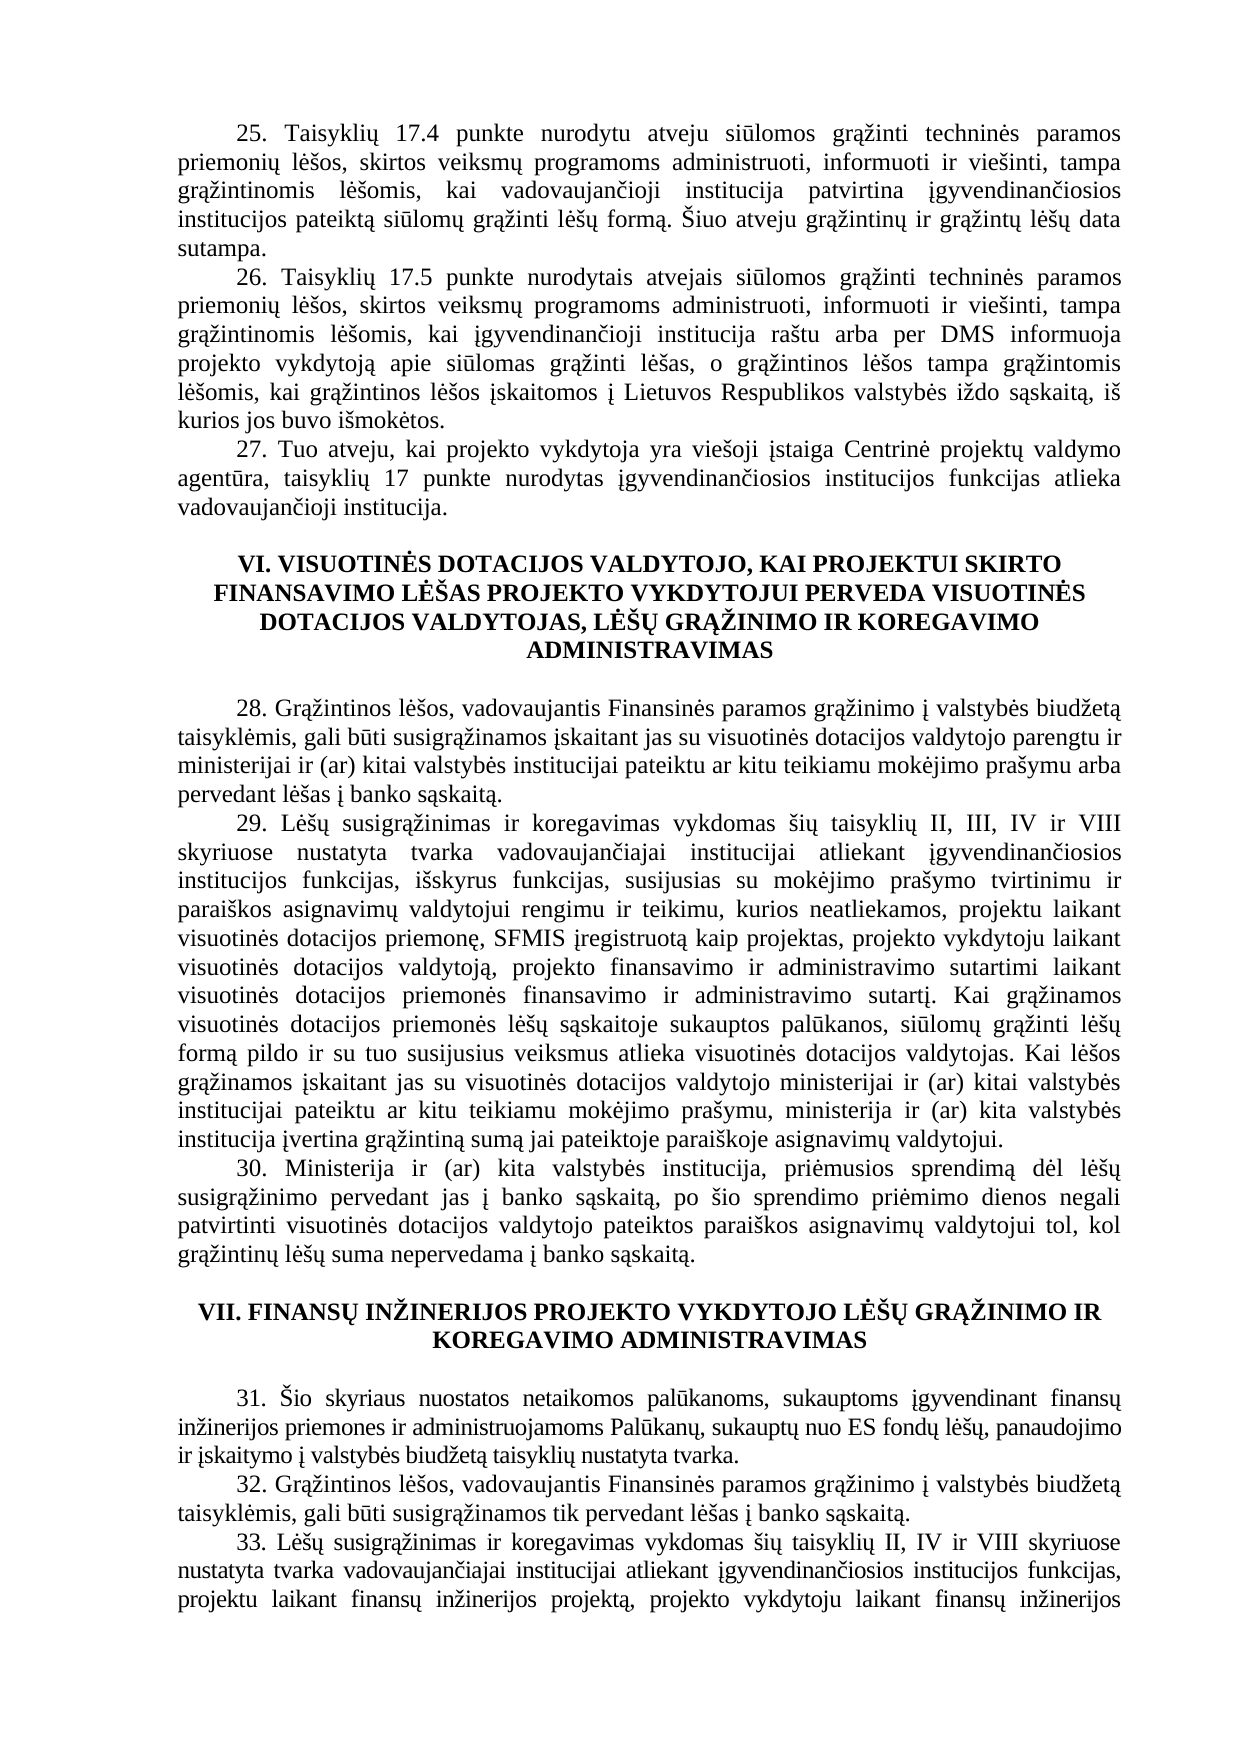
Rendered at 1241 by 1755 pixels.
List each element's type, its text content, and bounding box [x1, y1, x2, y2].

text 26. Taisyklių 17.5 punkte nurodytais atvejais siūlomos grąžinti techninės paramos priemonių lėšos, skirtos veiksmų programoms administruoti, informuoti ir viešinti, tampa grąžintinomis lėšomis, kai įgyvendinančioji institucija raštu arba per DMS informuoja projekto vykdytoją apie siūlomas grąžinti lėšas, o grąžintinos lėšos tampa grąžintomis lėšomis, kai grąžintinos lėšos įskaitomos į Lietuvos Respublikos valstybės iždo sąskaitą, iš kurios jos buvo išmokėtos. [177, 262, 1122, 434]
text VI. VISUOTINĖS DOTACIJOS VALDYTOJO, kai projektui SKIRTO finansavimo lėšas projekto vykdytojui perveda visuotinės dotacijos valdytojas, LĖŠŲ GRĄŽINIMO ir koregavimO ADMINISTRAVIMAS [177, 549, 1122, 664]
text VII. FINANSŲ INŽINERIJOS PROJEKTO VYKDYTOJO LĖŠŲ GRĄŽINIMO ir koregavimO ADMINISTRAVIMAS [177, 1297, 1122, 1354]
text 25. Taisyklių 17.4 punkte nurodytu atveju siūlomos grąžinti techninės paramos priemonių lėšos, skirtos veiksmų programoms administruoti, informuoti ir viešinti, tampa grąžintinomis lėšomis, kai vadovaujančioji institucija patvirtina įgyvendinančiosios institucijos pateiktą siūlomų grąžinti lėšų formą. Šiuo atveju grąžintinų ir grąžintų lėšų data sutampa. [177, 118, 1122, 262]
text 30. Ministerija ir (ar) kita valstybės institucija, priėmusios sprendimą dėl lėšų susigrąžinimo pervedant jas į banko sąskaitą, po šio sprendimo priėmimo dienos negali patvirtinti visuotinės dotacijos valdytojo pateiktos paraiškos asignavimų valdytojui tol, kol grąžintinų lėšų suma nepervedama į banko sąskaitą. [177, 1153, 1122, 1268]
text 31. Šio skyriaus nuostatos netaikomos palūkanoms, sukauptoms įgyvendinant finansų inžinerijos priemones ir administruojamoms Palūkanų, sukauptų nuo ES fondų lėšų, panaudojimo ir įskaitymo į valstybės biudžetą taisyklių nustatyta tvarka. [177, 1383, 1122, 1469]
text 33. Lėšų susigrąžinimas ir koregavimas vykdomas šių taisyklių II, IV ir VIII skyriuose nustatyta tvarka vadovaujančiajai institucijai atliekant įgyvendinančiosios institucijos funkcijas, projektu laikant finansų inžinerijos projektą, projekto vykdytoju laikant finansų inžinerijos [177, 1527, 1122, 1613]
text 28. Grąžintinos lėšos, vadovaujantis Finansinės paramos grąžinimo į valstybės biudžetą taisyklėmis, gali būti susigrąžinamos įskaitant jas su visuotinės dotacijos valdytojo parengtu ir ministerijai ir (ar) kitai valstybės institucijai pateiktu ar kitu teikiamu mokėjimo prašymu arba pervedant lėšas į banko sąskaitą. [177, 693, 1122, 808]
text 29. Lėšų susigrąžinimas ir koregavimas vykdomas šių taisyklių II, III, IV ir VIII skyriuose nustatyta tvarka vadovaujančiajai institucijai atliekant įgyvendinančiosios institucijos funkcijas, išskyrus funkcijas, susijusias su mokėjimo prašymo tvirtinimu ir paraiškos asignavimų valdytojui rengimu ir teikimu, kurios neatliekamos, projektu laikant visuotinės dotacijos priemonę, SFMIS įregistruotą kaip projektas, projekto vykdytoju laikant visuotinės dotacijos valdytoją, projekto finansavimo ir administravimo sutartimi laikant visuotinės dotacijos priemonės finansavimo ir administravimo sutartį. Kai grąžinamos visuotinės dotacijos priemonės lėšų sąskaitoje sukauptos palūkanos, siūlomų grąžinti lėšų formą pildo ir su tuo susijusius veiksmus atlieka visuotinės dotacijos valdytojas. Kai lėšos grąžinamos įskaitant jas su visuotinės dotacijos valdytojo ministerijai ir (ar) kitai valstybės institucijai pateiktu ar kitu teikiamu mokėjimo prašymu, ministerija ir (ar) kita valstybės institucija įvertina grąžintiną sumą jai pateiktoje paraiškoje asignavimų valdytojui. [177, 808, 1122, 1153]
text 32. Grąžintinos lėšos, vadovaujantis Finansinės paramos grąžinimo į valstybės biudžetą taisyklėmis, gali būti susigrąžinamos tik pervedant lėšas į banko sąskaitą. [177, 1469, 1122, 1527]
text 27. Tuo atveju, kai projekto vykdytoja yra viešoji įstaiga Centrinė projektų valdymo agentūra, taisyklių 17 punkte nurodytas įgyvendinančiosios institucijos funkcijas atlieka vadovaujančioji institucija. [177, 434, 1122, 521]
